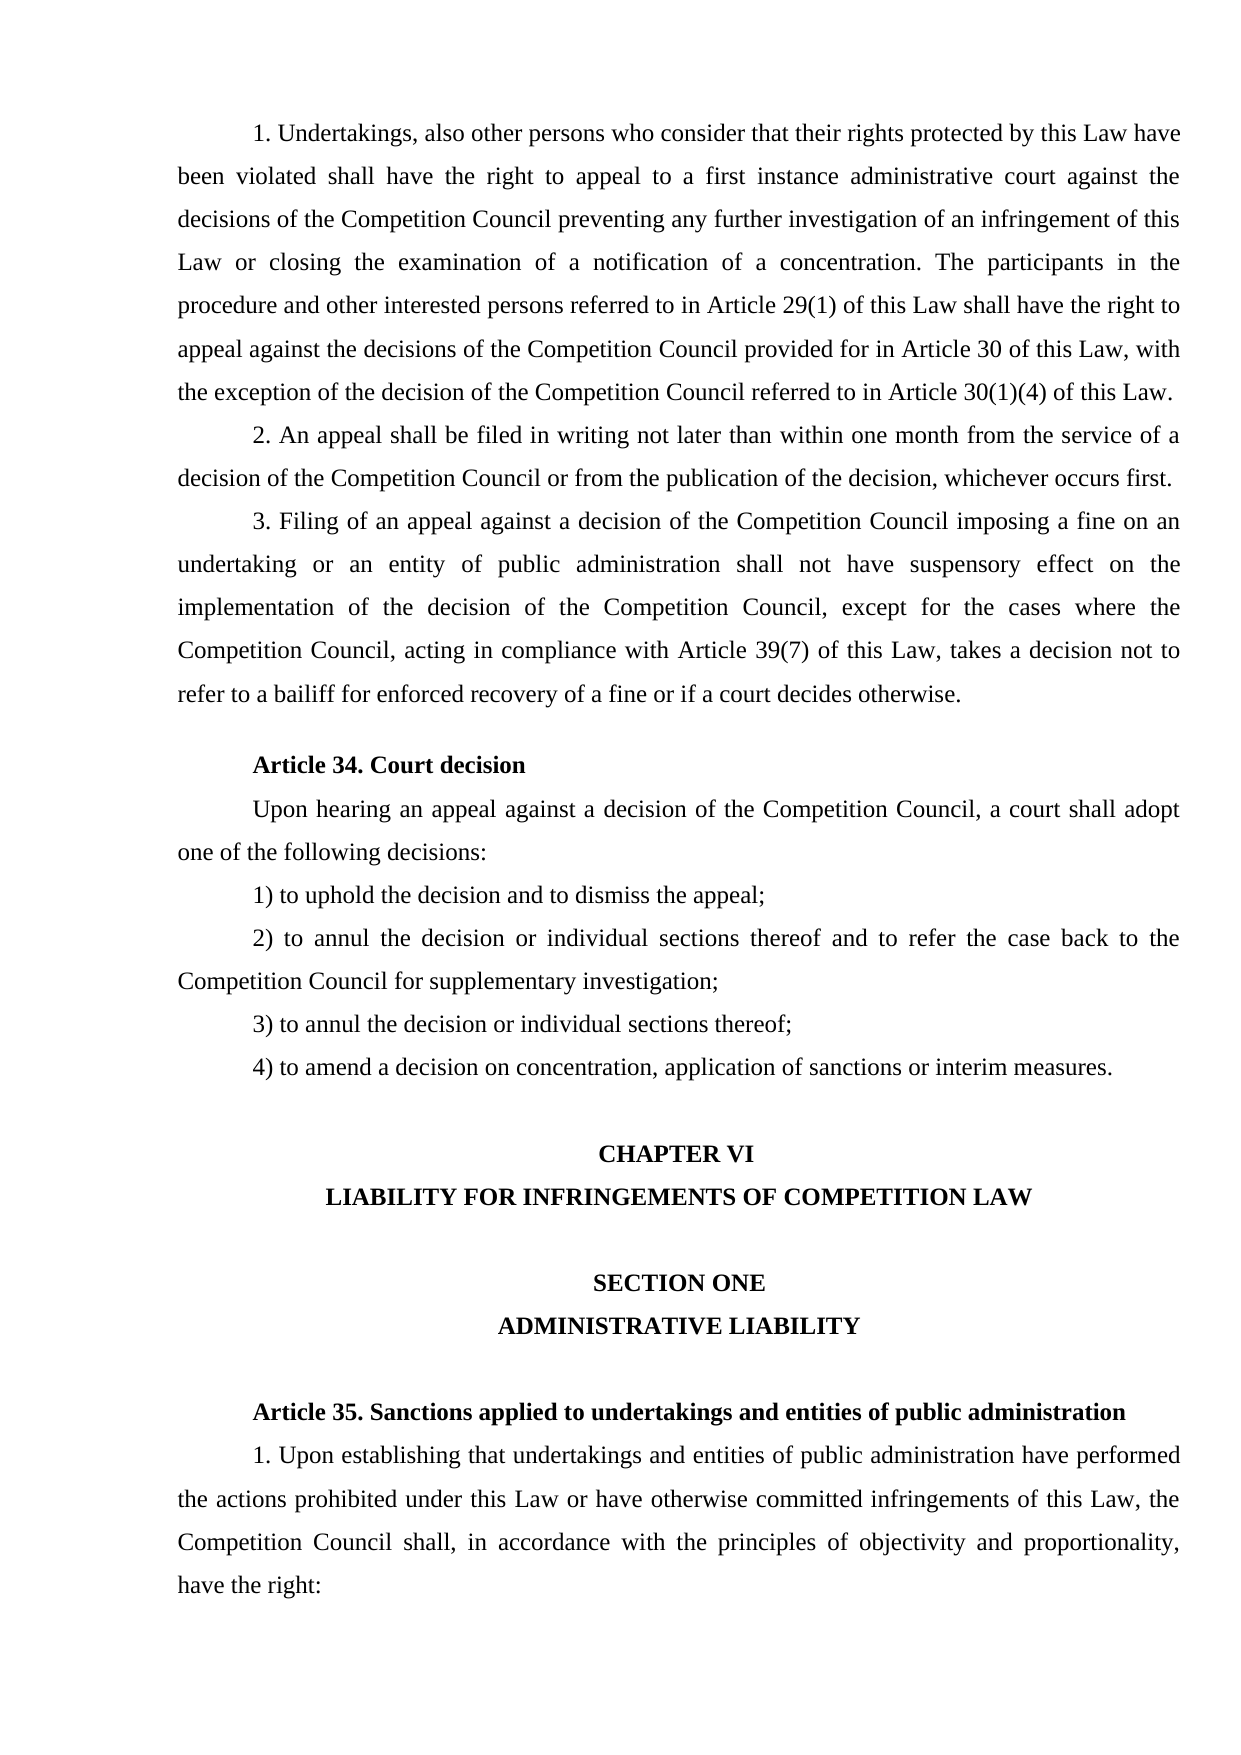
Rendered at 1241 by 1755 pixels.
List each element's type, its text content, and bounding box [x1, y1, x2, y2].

text LIABILITY FOR INFRINGEMENTS OF COMPETITION LAW [177, 1182, 1181, 1211]
text 1) to uphold the decision and to dismiss the appeal; [177, 880, 1181, 909]
text Article 35. Sanctions applied to undertakings and entities of public administration [252, 1397, 1181, 1426]
text 4) to amend a decision on concentration, application of sanctions or interim measures. [177, 1052, 1181, 1081]
text 2. An appeal shall be filed in writing not later than within one month from the service of a decision of the Competition Council or from the publication of the decision, whichever occurs first. [177, 420, 1181, 492]
text 3. Filing of an appeal against a decision of the Competition Council imposing a fine on an undertaking or an entity of public administration shall not have suspensory effect on the implementation of the decision of the Competition Council, except for the cases where the Competition Council, acting in compliance with Article 39(7) of this Law, takes a decision not to refer to a bailiff for enforced recovery of a fine or if a court decides otherwise. [177, 506, 1181, 707]
text SECTION ONE [177, 1268, 1181, 1297]
text Article 34. Court decision [177, 751, 1181, 779]
text 3) to annul the decision or individual sections thereof; [177, 1009, 1181, 1038]
text 1. Undertakings, also other persons who consider that their rights protected by this Law have been violated shall have the right to appeal to a first instance administrative court against the decisions of the Competition Council preventing any further investigation of an infringement of this Law or closing the examination of a notification of a concentration. The participants in the procedure and other interested persons referred to in Article 29(1) of this Law shall have the right to appeal against the decisions of the Competition Council provided for in Article 30 of this Law, with the exception of the decision of the Competition Council referred to in Article 30(1)(4) of this Law. [177, 118, 1181, 406]
text ADMINISTRATIVE LIABILITY [177, 1311, 1181, 1340]
text 1. Upon establishing that undertakings and entities of public administration have performed the actions prohibited under this Law or have otherwise committed infringements of this Law, the Competition Council shall, in accordance with the principles of objectivity and proportionality, have the right: [177, 1441, 1181, 1599]
text Upon hearing an appeal against a decision of the Competition Council, a court shall adopt one of the following decisions: [177, 794, 1181, 866]
text 2) to annul the decision or individual sections thereof and to refer the case back to the Competition Council for supplementary investigation; [177, 923, 1181, 995]
text CHAPTER VI [177, 1139, 1181, 1167]
